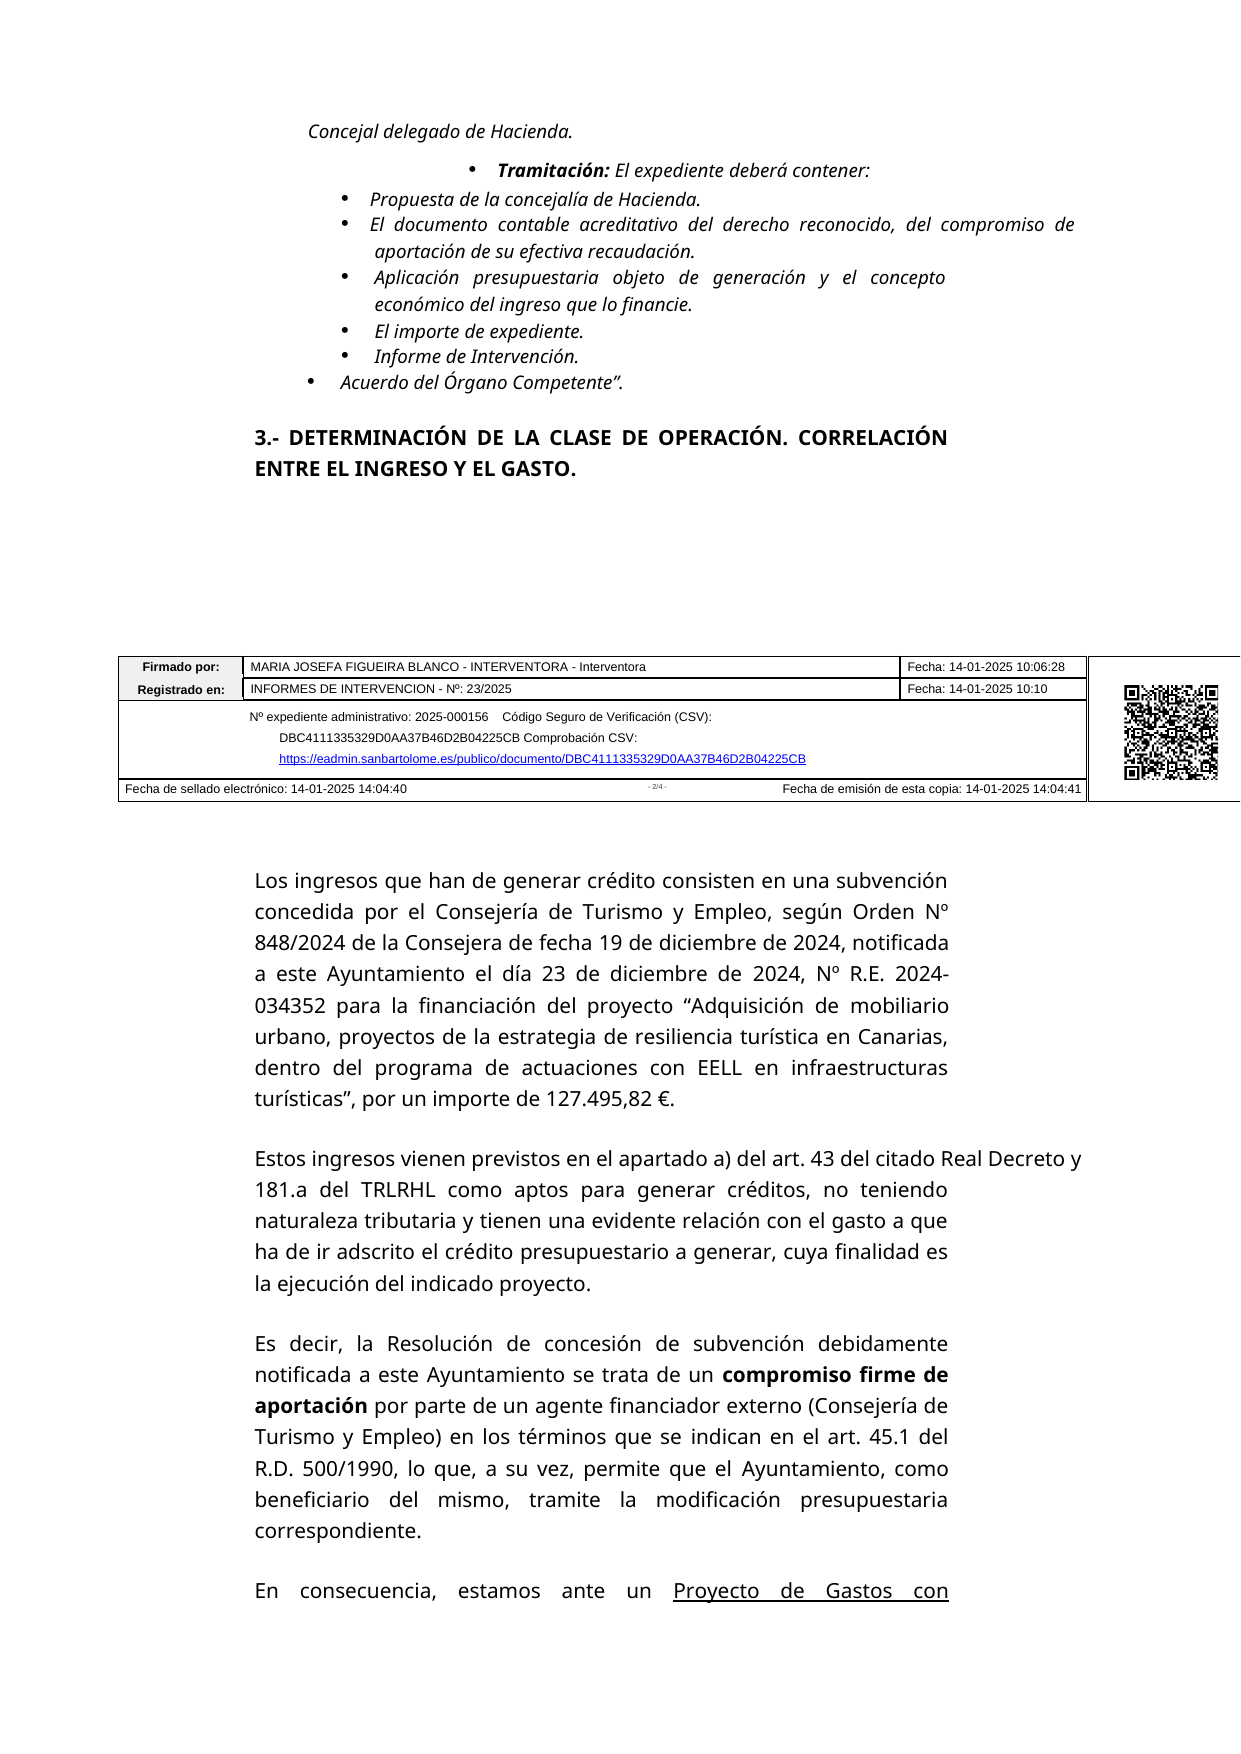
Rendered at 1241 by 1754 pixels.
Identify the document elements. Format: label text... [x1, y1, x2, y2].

text Estos ingresos vienen previstos en el apartado a) del art. 43 del citado Real Decreto y [254, 1144, 1122, 1173]
list Aplicación presupuestaria objeto de generación y el concepto económico del ingreso que lo financie. [341, 264, 948, 317]
list El documento contable acreditativo del derecho reconocido, del compromiso de [341, 212, 1122, 237]
table_cell Nº expediente administrativo: 2025-000156 Código Seguro de Verificación (CSV): DBC4111335329D0AA37B46D2B04225CB Comprobación CSV: https://eadmin.sanbartolome.es/publico/documento/DBC4111335329D0AA37B46D2B04225CB [119, 701, 1086, 778]
table_cell Fecha de sellado electrónico: 14-01-2025 14:04:40 - 2/4 - Fecha de emisión de esta copia: 14-01-2025 14:04:41 [119, 780, 1086, 801]
table_header Firmado por: [119, 657, 242, 674]
list Propuesta de la concejalía de Hacienda. [341, 186, 1122, 212]
table_cell Fecha: 14-01-2025 10:10 [901, 679, 1086, 699]
table_cell INFORMES DE INTERVENCION - Nº: 23/2025 [244, 679, 899, 699]
list Concejal delegado de Hacienda. [279, 118, 948, 144]
table_header [1089, 657, 1240, 801]
text En consecuencia, estamos ante un Proyecto de Gastos con [254, 1576, 949, 1605]
table_header MARIA JOSEFA FIGUEIRA BLANCO - INTERVENTORA - Interventora [244, 657, 899, 677]
list El importe de expediente. [341, 318, 1122, 343]
text 3.- DETERMINACIÓN DE LA CLASE DE OPERACIÓN. CORRELACIÓN ENTRE EL INGRESO Y EL GASTO. [254, 423, 948, 483]
table_cell Registrado en: [119, 681, 242, 697]
list Informe de Intervención. [341, 343, 1122, 369]
text 181.a del TRLRHL como aptos para generar créditos, no teniendo naturaleza tributaria y tienen una evidente relación con el gasto a que ha de ir adscrito el crédito presupuestario a generar, cuya finalidad es la ejecución del indicado proyecto. [254, 1175, 948, 1297]
text Es decir, la Resolución de concesión de subvención debidamente notificada a este Ayuntamiento se trata de un compromiso firme de aportación por parte de un agente financiador externo (Consejería de Turismo y Empleo) en los términos que se indican en el art. 45.1 del R.D. 500/1990, lo que, a su vez, permite que el Ayuntamiento, como beneficiario del mismo, tramite la modificación presupuestaria correspondiente. [254, 1329, 949, 1544]
list Acuerdo del Órgano Competente”. [307, 369, 1122, 394]
table_header Fecha: 14-01-2025 10:06:28 [901, 657, 1086, 677]
text aportación de su efectiva recaudación. [374, 239, 1122, 264]
list Tramitación: El expediente deberá contener: [468, 157, 1122, 183]
text Los ingresos que han de generar crédito consisten en una subvención concedida por el Consejería de Turismo y Empleo, según Orden Nº 848/2024 de la Consejera de fecha 19 de diciembre de 2024, notificada a este Ayuntamiento el día 23 de diciembre de 2024, Nº R.E. 2024-034352 para la financiación del proyecto “Adquisición de mobiliario urbano, proyectos de la estrategia de resiliencia turística en Canarias, dentro del programa de actuaciones con EELL en infraestructuras turísticas”, por un importe de 127.495,82 €. [254, 866, 949, 1113]
